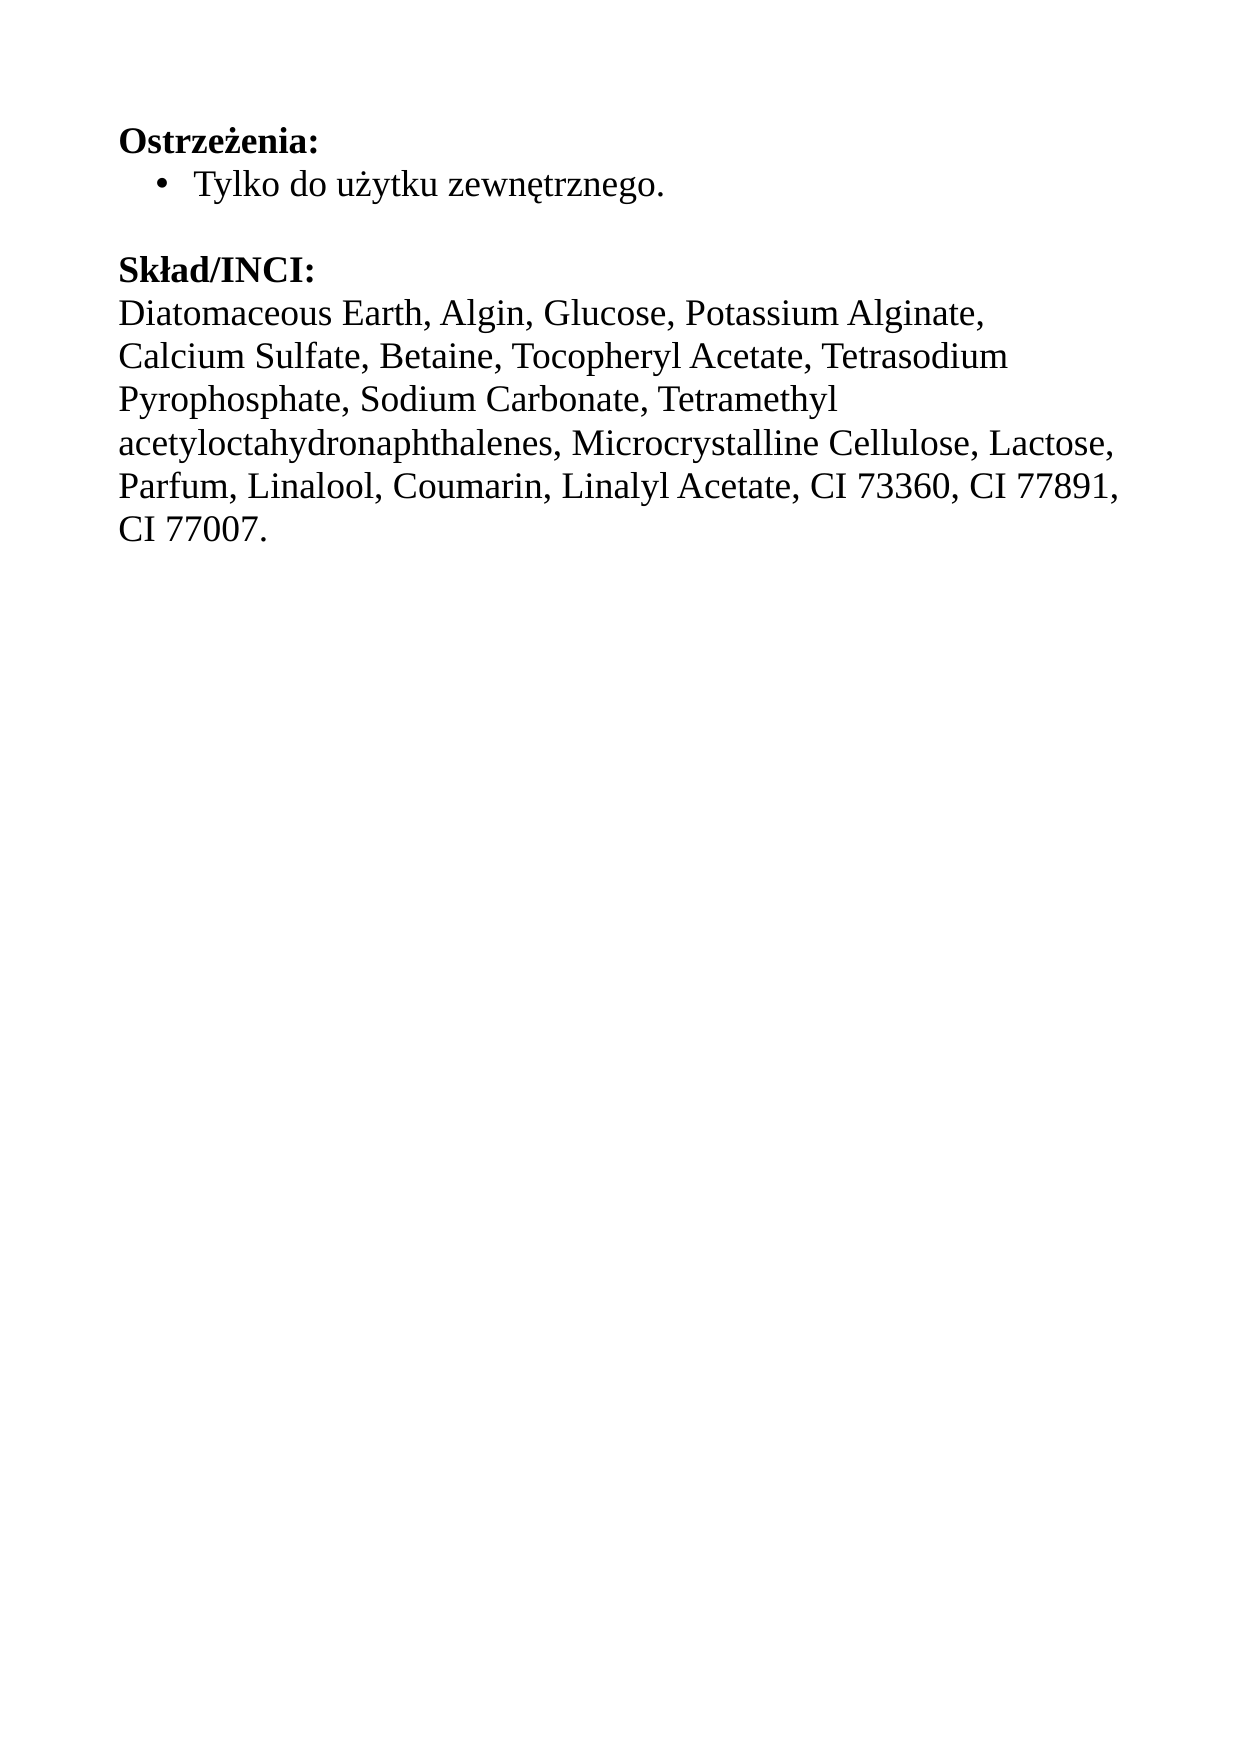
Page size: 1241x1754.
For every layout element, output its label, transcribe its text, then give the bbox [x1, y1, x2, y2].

text Diatomaceous Earth, Algin, Glucose, Potassium Alginate, Calcium Sulfate, Betaine, Tocopheryl Acetate, Tetrasodium Pyrophosphate, Sodium Carbonate, Tetramethyl acetyloctahydronaphthalenes, Microcrystalline Cellulose, Lactose, Parfum, Linalool, Coumarin, Linalyl Acetate, CI 73360, CI 77891, CI 77007. [118, 291, 1122, 549]
list Tylko do użytku zewnętrznego. [156, 161, 1122, 204]
text Skład/INCI: [118, 247, 1122, 291]
text Ostrzeżenia: [118, 118, 1122, 161]
